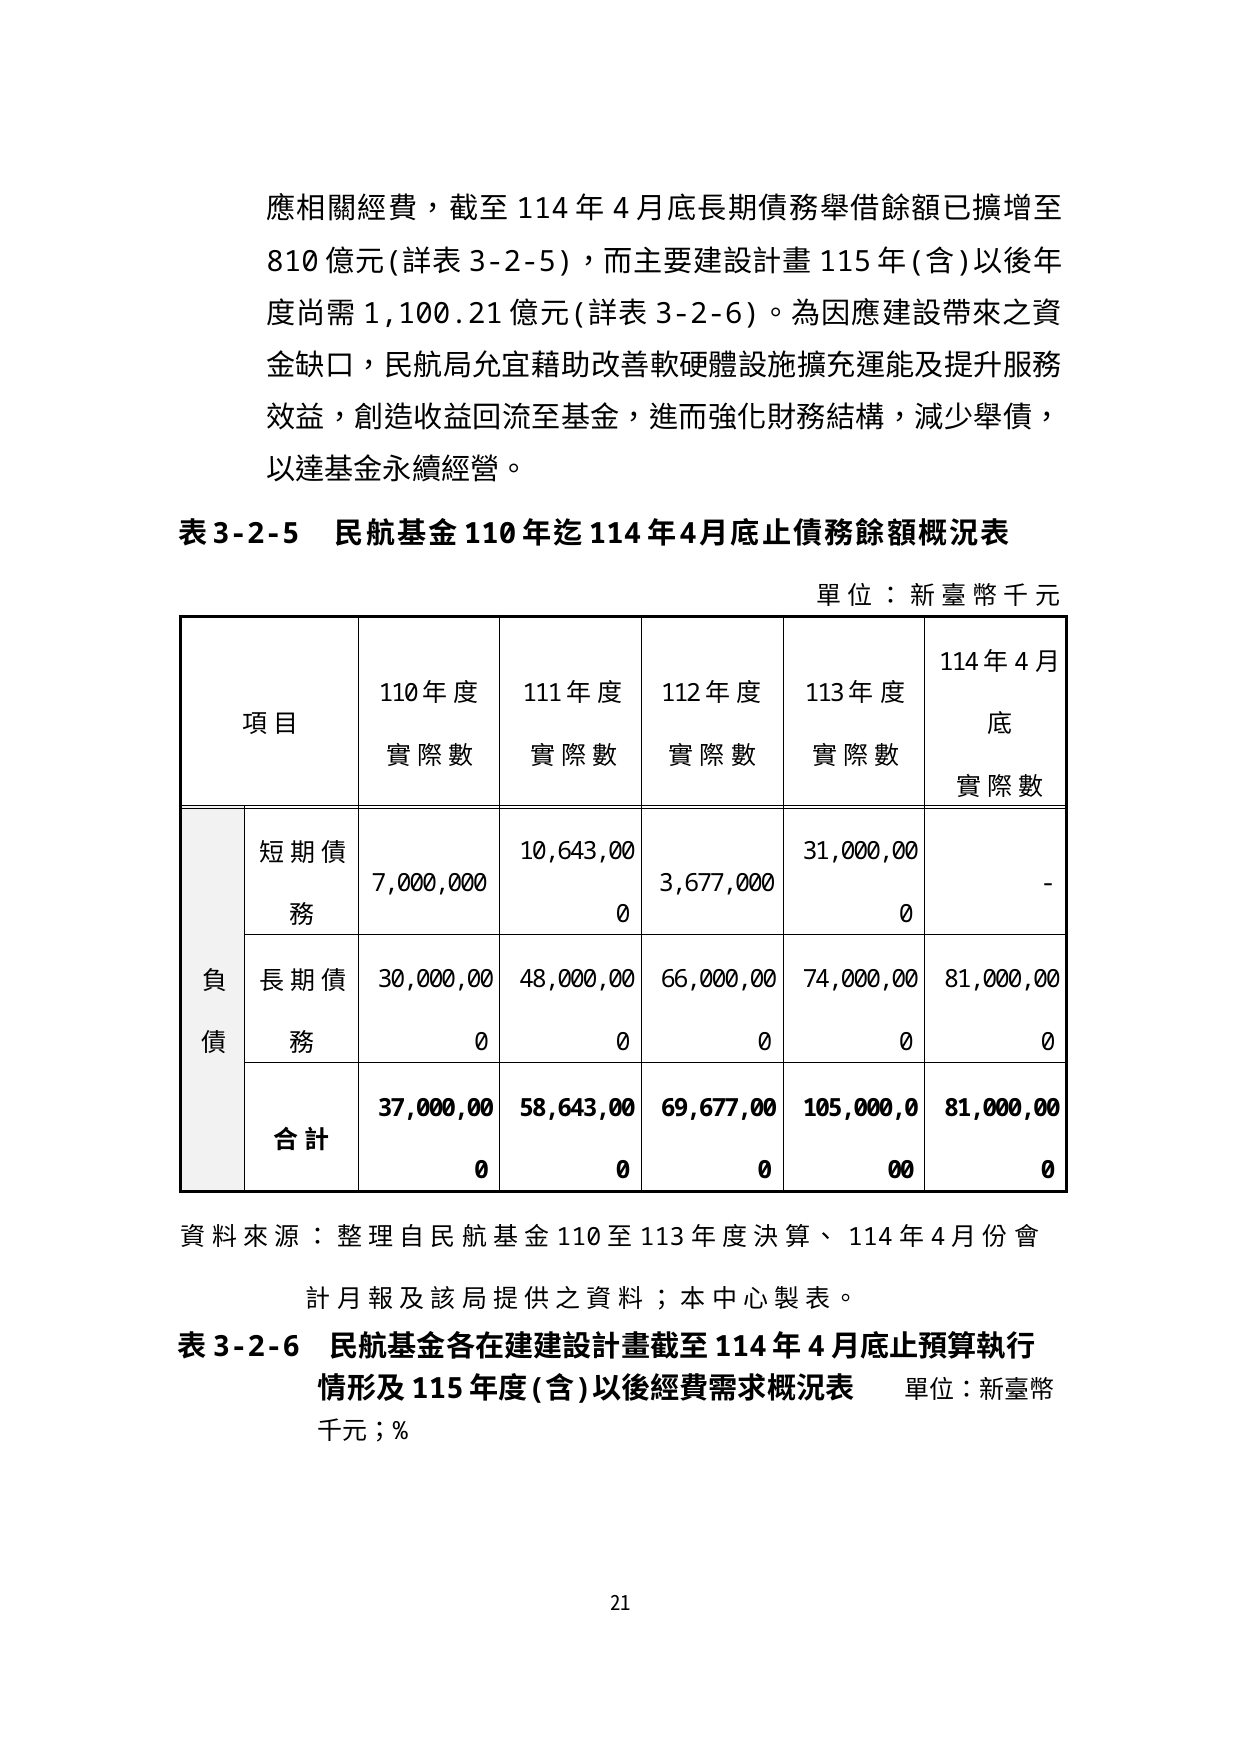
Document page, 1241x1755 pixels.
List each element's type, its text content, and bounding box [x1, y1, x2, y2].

table_header 114年4月底 實際數 [925, 618, 1065, 805]
table_cell 105,000,000 [784, 1063, 924, 1190]
table_cell 長期債務 [245, 935, 358, 1062]
table_cell 3,677,000 [642, 809, 783, 933]
text 表3-2-6 民航基金各在建建設計畫截至114年4月底止預算執行情形及115年度(含)以後經費需求概況表 單位：新臺幣千元；% [177, 1323, 1063, 1448]
table_cell 81,000,000 [925, 1063, 1065, 1190]
text 資料來源：整理自民航基金110至113年度決算、114年4月份會計月報及該局提供之資料；本中心製表。 [177, 1193, 1063, 1318]
table_header 110年度 實際數 [359, 618, 499, 805]
table_cell 48,000,000 [500, 935, 641, 1062]
table_cell 7,000,000 [359, 809, 499, 933]
table_cell 81,000,000 [925, 935, 1065, 1062]
table_cell 短期債務 [245, 809, 358, 933]
text 單位：新臺幣千元 [177, 552, 1063, 615]
table_cell 66,000,000 [642, 935, 783, 1062]
table_cell 合計 [245, 1063, 358, 1190]
table_cell 31,000,000 [784, 809, 924, 933]
table_header 項目 [182, 618, 358, 805]
table_header 112年度 實際數 [642, 618, 783, 805]
table_cell 69,677,000 [642, 1063, 783, 1190]
table_cell 37,000,000 [359, 1063, 499, 1190]
table_header 113年度 實際數 [784, 618, 924, 805]
table_header 111年度 實際數 [500, 618, 641, 805]
table_cell 負債 [182, 809, 244, 1190]
table_cell 10,643,000 [500, 809, 641, 933]
text 應相關經費，截至114年4月底長期債務舉借餘額已擴增至810億元(詳表3-2-5)，而主要建設計畫115年(含)以後年度尚需1,100.21億元(詳表3-2-6)。為因應建設帶來之資金缺口，民航局允宜藉助改善軟硬體設施擴充運能及提升服務效益，創造收益回流至基金，進而強化財務結構，減少舉債，以達基金永續經營。 [266, 177, 1063, 490]
table_cell - [925, 809, 1065, 933]
table_cell 30,000,000 [359, 935, 499, 1062]
table_cell 58,643,000 [500, 1063, 641, 1190]
table_cell 74,000,000 [784, 935, 924, 1062]
text 表3-2-5 民航基金110年迄114年4月底止債務餘額概況表 [177, 490, 1063, 552]
